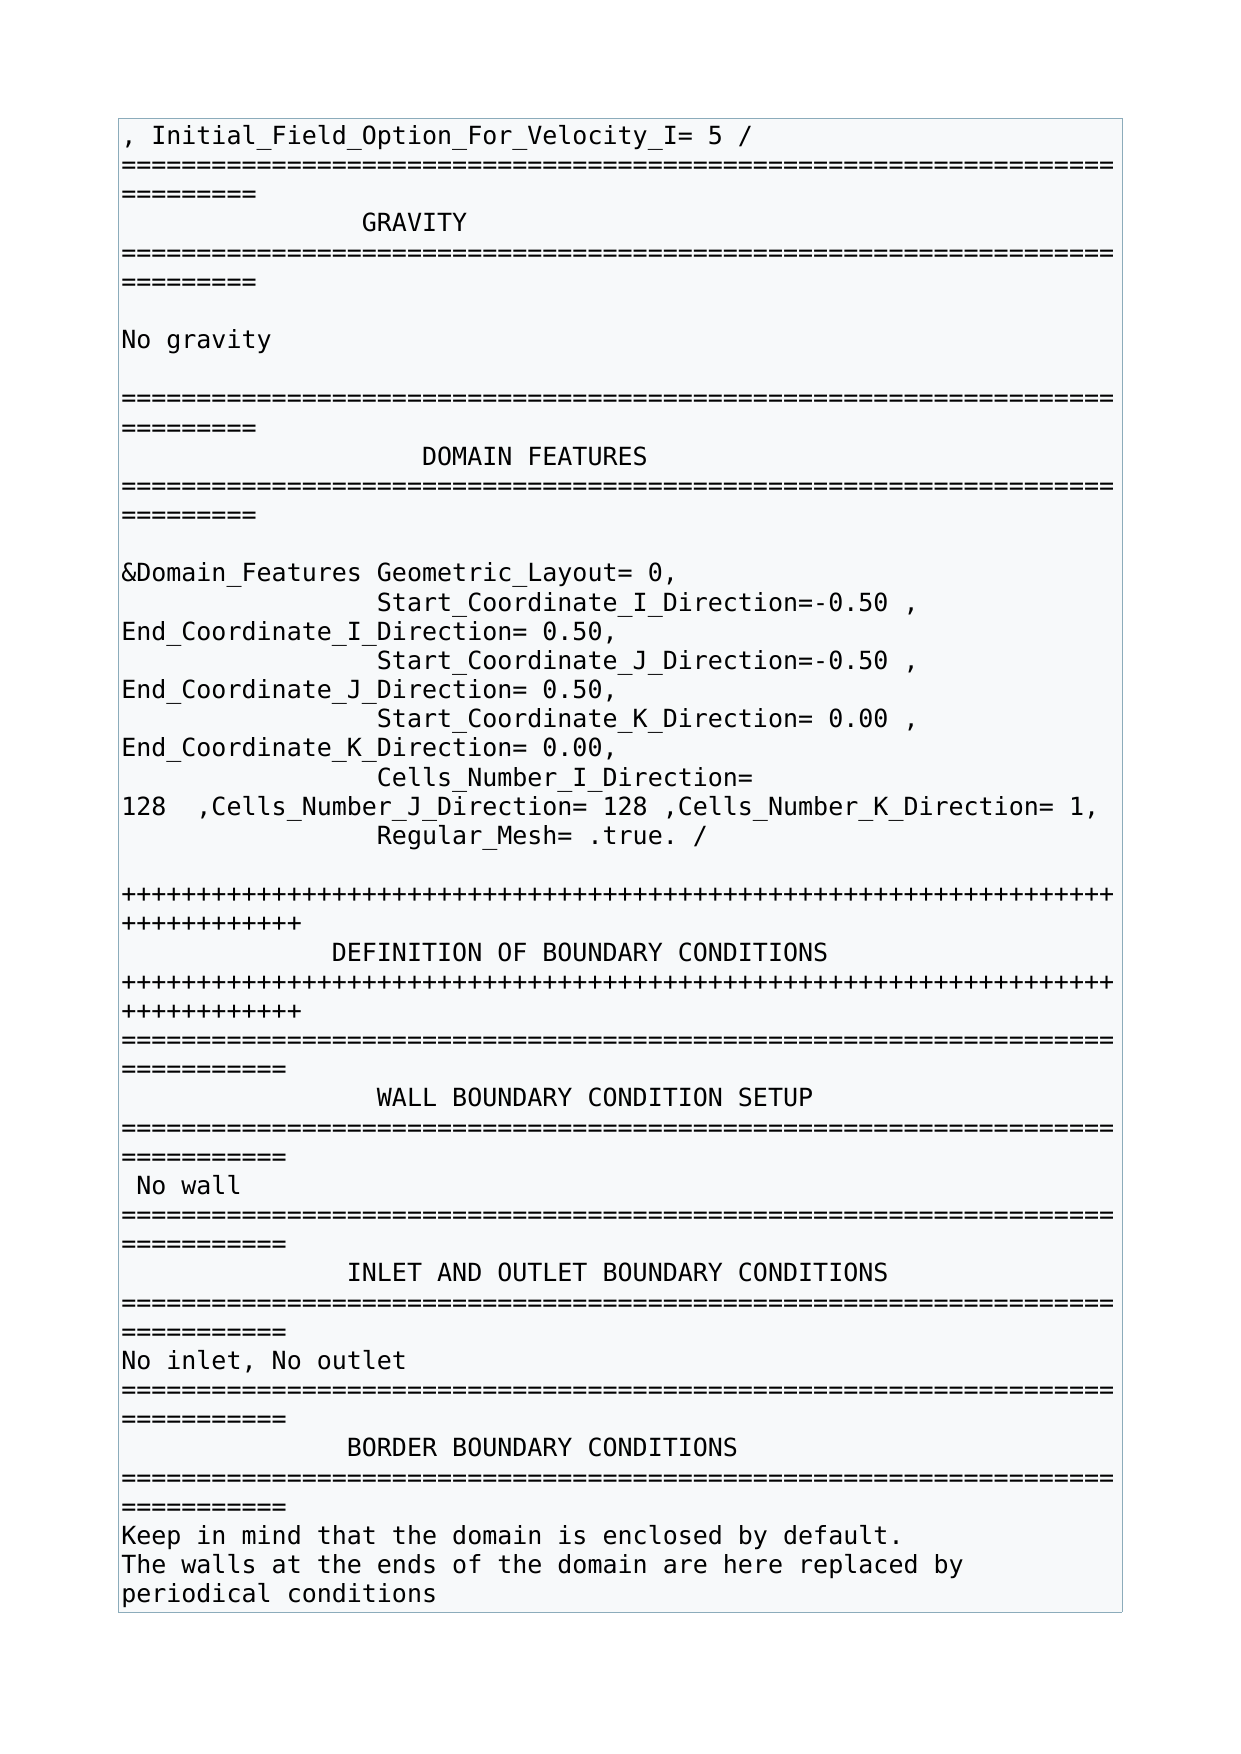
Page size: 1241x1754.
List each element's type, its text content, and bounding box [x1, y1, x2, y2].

table_header , Initial_Field_Option_For_Velocity_I= 5 / =========================================================================== GRAVITY =========================================================================== No gravity =========================================================================== DOMAIN FEATURES =========================================================================== &Domain_Features Geometric_Layout= 0, Start_Coordinate_I_Direction=-0.50 , End_Coordinate_I_Direction= 0.50, Start_Coordinate_J_Direction=-0.50 , End_Coordinate_J_Direction= 0.50, Start_Coordinate_K_Direction= 0.00 , End_Coordinate_K_Direction= 0.00, Cells_Number_I_Direction= 128 ,Cells_Number_J_Direction= 128 ,Cells_Number_K_Direction= 1, Regular_Mesh= .true. / ++++++++++++++++++++++++++++++++++++++++++++++++++++++++++++++++++++++++++++++ DEFINITION OF BOUNDARY CONDITIONS ++++++++++++++++++++++++++++++++++++++++++++++++++++++++++++++++++++++++++++++ ============================================================================= WALL BOUNDARY CONDITION SETUP ============================================================================= No wall ============================================================================= INLET AND OUTLET BOUNDARY CONDITIONS ============================================================================= No inlet, No outlet ============================================================================= BORDER BOUNDARY CONDITIONS ============================================================================= Keep in mind that the domain is enclosed by default. The walls at the ends of the domain are here replaced by periodical conditions [119, 119, 1122, 1612]
